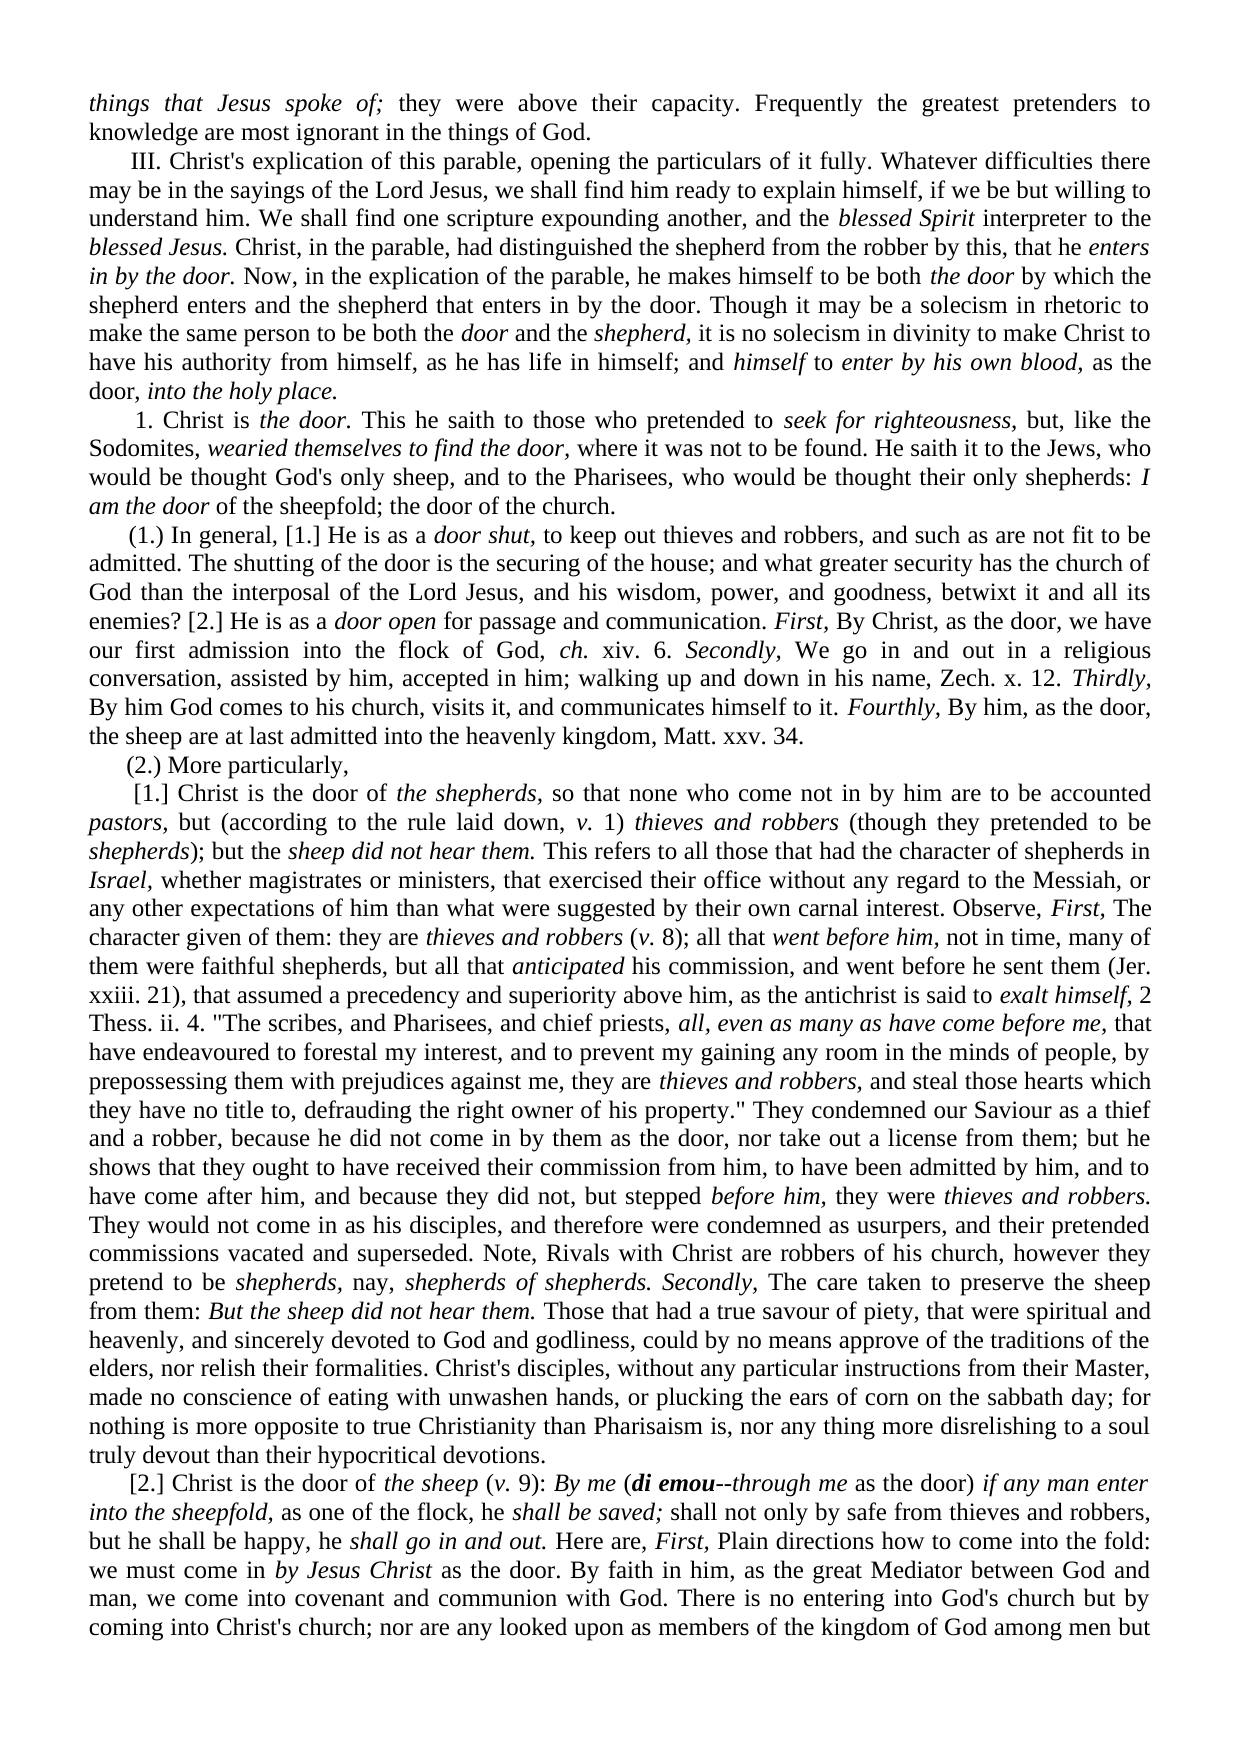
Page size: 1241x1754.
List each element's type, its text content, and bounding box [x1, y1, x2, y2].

text III. Christ's explication of this parable, opening the particulars of it fully. Whatever difficulties there may be in the sayings of the Lord Jesus, we shall find him ready to explain himself, if we be but willing to understand him. We shall find one scripture expounding another, and the blessed Spirit interpreter to the blessed Jesus. Christ, in the parable, had distinguished the shepherd from the robber by this, that he enters in by the door. Now, in the explication of the parable, he makes himself to be both the door by which the shepherd enters and the shepherd that enters in by the door. Though it may be a solecism in rhetoric to make the same person to be both the door and the shepherd, it is no solecism in divinity to make Christ to have his authority from himself, as he has life in himself; and himself to enter by his own blood, as the door, into the holy place. [88, 146, 1152, 405]
text 1. Christ is the door. This he saith to those who pretended to seek for righteousness, but, like the Sodomites, wearied themselves to find the door, where it was not to be found. He saith it to the Jews, who would be thought God's only sheep, and to the Pharisees, who would be thought their only shepherds: I am the door of the sheepfold; the door of the church. [88, 405, 1152, 520]
text [2.] Christ is the door of the sheep (v. 9): By me (di emou--through me as the door) if any man enter into the sheepfold, as one of the flock, he shall be saved; shall not only by safe from thieves and robbers, but he shall be happy, he shall go in and out. Here are, First, Plain directions how to come into the fold: we must come in by Jesus Christ as the door. By faith in him, as the great Mediator between God and man, we come into covenant and communion with God. There is no entering into God's church but by coming into Christ's church; nor are any looked upon as members of the kingdom of God among men but [88, 1468, 1152, 1641]
text things that Jesus spoke of; they were above their capacity. Frequently the greatest pretenders to knowledge are most ignorant in the things of God. [88, 88, 1152, 146]
text [1.] Christ is the door of the shepherds, so that none who come not in by him are to be accounted pastors, but (according to the rule laid down, v. 1) thieves and robbers (though they pretended to be shepherds); but the sheep did not hear them. This refers to all those that had the character of shepherds in Israel, whether magistrates or ministers, that exercised their office without any regard to the Messiah, or any other expectations of him than what were suggested by their own carnal interest. Observe, First, The character given of them: they are thieves and robbers (v. 8); all that went before him, not in time, many of them were faithful shepherds, but all that anticipated his commission, and went before he sent them (Jer. xxiii. 21), that assumed a precedency and superiority above him, as the antichrist is said to exalt himself, 2 Thess. ii. 4. "The scribes, and Pharisees, and chief priests, all, even as many as have come before me, that have endeavoured to forestal my interest, and to prevent my gaining any room in the minds of people, by prepossessing them with prejudices against me, they are thieves and robbers, and steal those hearts which they have no title to, defrauding the right owner of his property." They condemned our Saviour as a thief and a robber, because he did not come in by them as the door, nor take out a license from them; but he shows that they ought to have received their commission from him, to have been admitted by him, and to have come after him, and because they did not, but stepped before him, they were thieves and robbers. They would not come in as his disciples, and therefore were condemned as usurpers, and their pretended commissions vacated and superseded. Note, Rivals with Christ are robbers of his church, however they pretend to be shepherds, nay, shepherds of shepherds. Secondly, The care taken to preserve the sheep from them: But the sheep did not hear them. Those that had a true savour of piety, that were spiritual and heavenly, and sincerely devoted to God and godliness, could by no means approve of the traditions of the elders, nor relish their formalities. Christ's disciples, without any particular instructions from their Master, made no conscience of eating with unwashen hands, or plucking the ears of corn on the sabbath day; for nothing is more opposite to true Christianity than Pharisaism is, nor any thing more disrelishing to a soul truly devout than their hypocritical devotions. [88, 778, 1152, 1468]
text (1.) In general, [1.] He is as a door shut, to keep out thieves and robbers, and such as are not fit to be admitted. The shutting of the door is the securing of the house; and what greater security has the church of God than the interposal of the Lord Jesus, and his wisdom, power, and goodness, betwixt it and all its enemies? [2.] He is as a door open for passage and communication. First, By Christ, as the door, we have our first admission into the flock of God, ch. xiv. 6. Secondly, We go in and out in a religious conversation, assisted by him, accepted in him; walking up and down in his name, Zech. x. 12. Thirdly, By him God comes to his church, visits it, and communicates himself to it. Fourthly, By him, as the door, the sheep are at last admitted into the heavenly kingdom, Matt. xxv. 34. [88, 520, 1152, 750]
text (2.) More particularly, [88, 750, 1152, 778]
